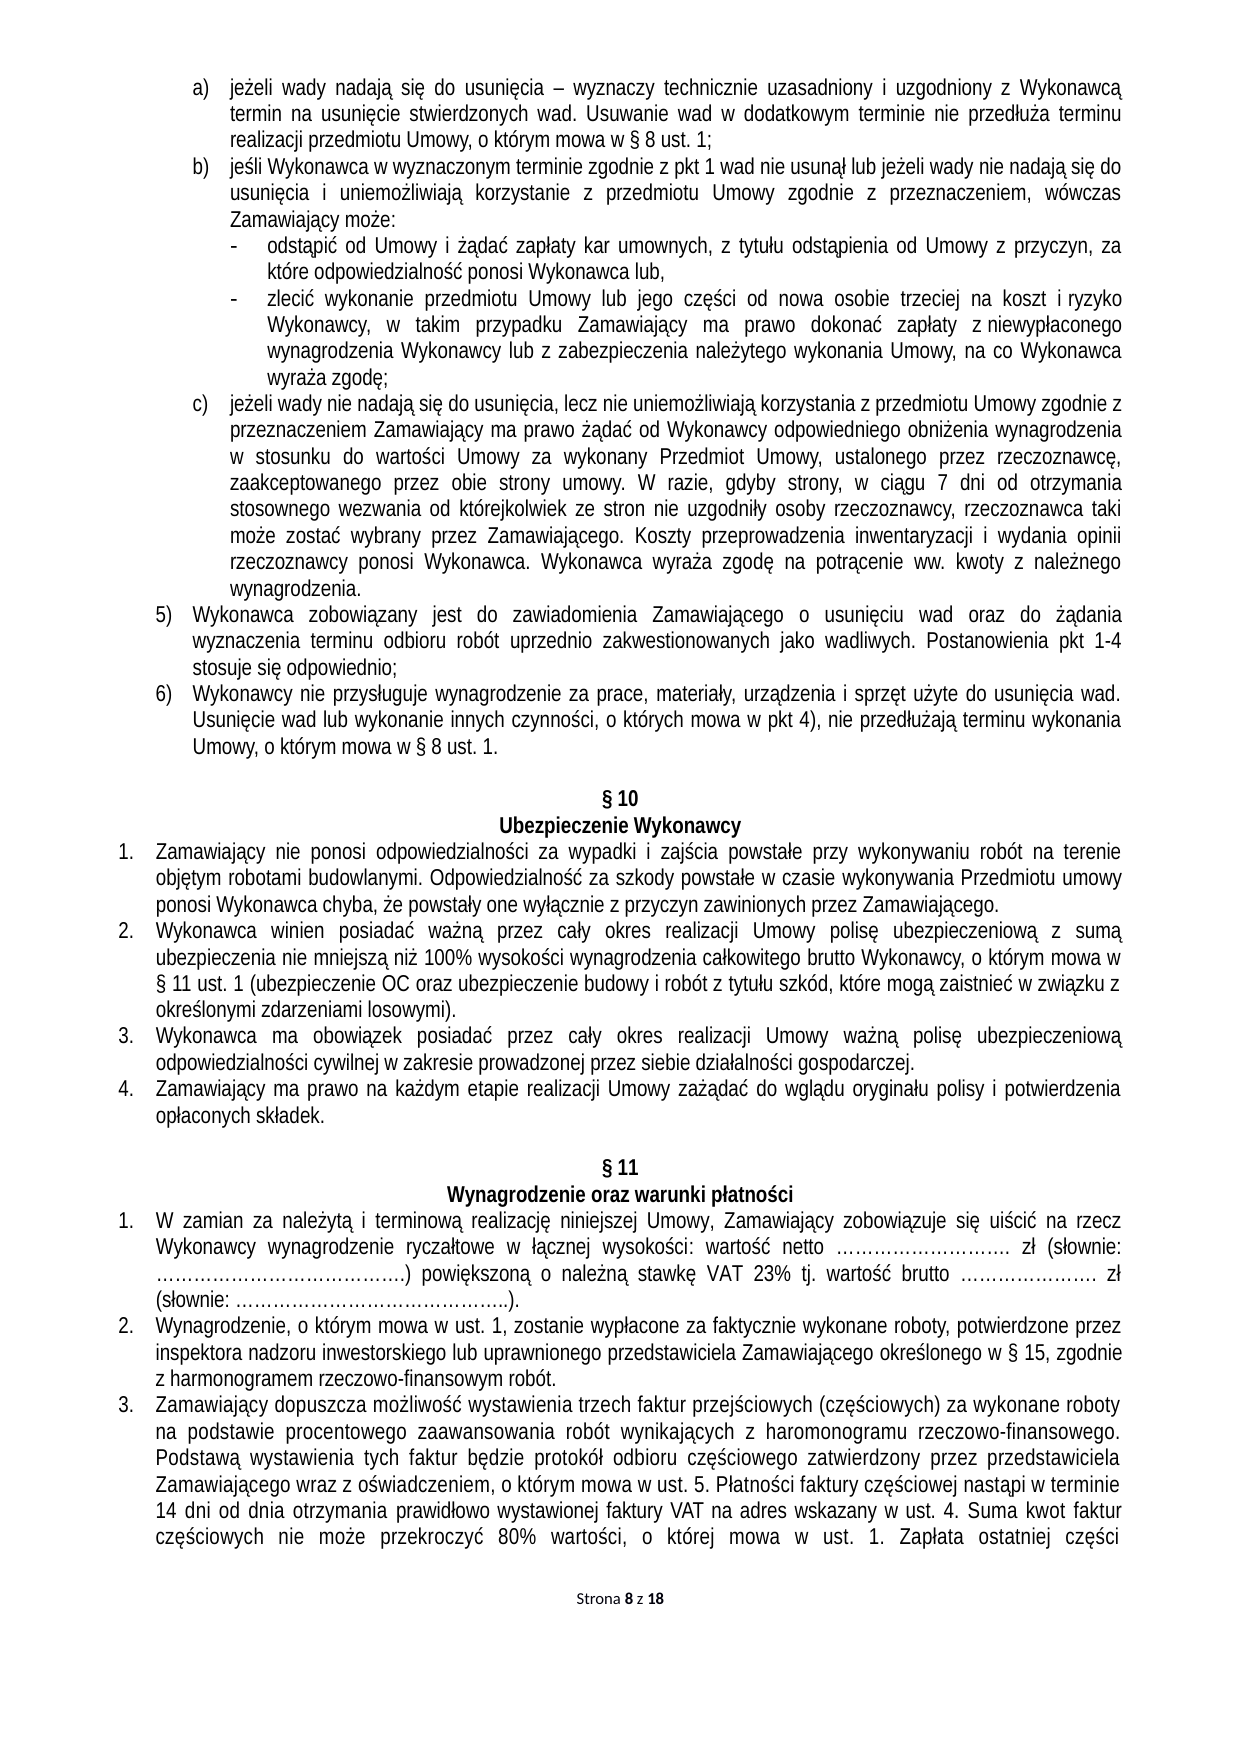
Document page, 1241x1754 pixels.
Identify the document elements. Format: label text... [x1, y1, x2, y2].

list jeżeli wady nie nadają się do usunięcia, lecz nie uniemożliwiają korzystania z przedmiotu Umowy zgodnie z przeznaczeniem Zamawiający ma prawo żądać od Wykonawcy odpowiedniego obniżenia wynagrodzenia w stosunku do wartości Umowy za wykonany Przedmiot Umowy, ustalonego przez rzeczoznawcę, zaakceptowanego przez obie strony umowy. W razie, gdyby strony, w ciągu 7 dni od otrzymania stosownego wezwania od którejkolwiek ze stron nie uzgodniły osoby rzeczoznawcy, rzeczoznawca taki może zostać wybrany przez Zamawiającego. Koszty przeprowadzenia inwentaryzacji i wydania opinii rzeczoznawcy ponosi Wykonawca. Wykonawca wyraża zgodę na potrącenie ww. kwoty z należnego wynagrodzenia. [192, 390, 1122, 601]
list Wynagrodzenie, o którym mowa w ust. 1, zostanie wypłacone za faktycznie wykonane roboty, potwierdzone przez inspektora nadzoru inwestorskiego lub uprawnionego przedstawiciela Zamawiającego określonego w § 15, zgodnie z harmonogramem rzeczowo-finansowym robót. [118, 1312, 1122, 1391]
list Zamawiający dopuszcza możliwość wystawienia trzech faktur przejściowych (częściowych) za wykonane roboty na podstawie procentowego zaawansowania robót wynikających z haromonogramu rzeczowo-finansowego. Podstawą wystawienia tych faktur będzie protokół odbioru częściowego zatwierdzony przez przedstawiciela Zamawiającego wraz z oświadczeniem, o którym mowa w ust. 5. Płatności faktury częściowej nastąpi w terminie 14 dni od dnia otrzymania prawidłowo wystawionej faktury VAT na adres wskazany w ust. 4. Suma kwot faktur częściowych nie może przekroczyć 80% wartości, o której mowa w ust. 1. Zapłata ostatniej części [118, 1391, 1122, 1549]
list jeśli Wykonawca w wyznaczonym terminie zgodnie z pkt 1 wad nie usunął lub jeżeli wady nie nadają się do usunięcia i uniemożliwiają korzystanie z przedmiotu Umowy zgodnie z przeznaczeniem, wówczas Zamawiający może: [192, 153, 1122, 232]
list Zamawiający nie ponosi odpowiedzialności za wypadki i zajścia powstałe przy wykonywaniu robót na terenie objętym robotami budowlanymi. Odpowiedzialność za szkody powstałe w czasie wykonywania Przedmiotu umowy ponosi Wykonawca chyba, że powstały one wyłącznie z przyczyn zawinionych przez Zamawiającego. [118, 838, 1122, 917]
list Wykonawca winien posiadać ważną przez cały okres realizacji Umowy polisę ubezpieczeniową z sumą ubezpieczenia nie mniejszą niż 100% wysokości wynagrodzenia całkowitego brutto Wykonawcy, o którym mowa w § 11 ust. 1 (ubezpieczenie OC oraz ubezpieczenie budowy i robót z tytułu szkód, które mogą zaistnieć w związku z określonymi zdarzeniami losowymi). [118, 917, 1122, 1022]
text § 11 [118, 1154, 1122, 1181]
list zlecić wykonanie przedmiotu Umowy lub jego części od nowa osobie trzeciej na koszt i ryzyko Wykonawcy, w takim przypadku Zamawiający ma prawo dokonać zapłaty z niewypłaconego wynagrodzenia Wykonawcy lub z zabezpieczenia należytego wykonania Umowy, na co Wykonawca wyraża zgodę; [230, 284, 1122, 390]
list Wykonawca ma obowiązek posiadać przez cały okres realizacji Umowy ważną polisę ubezpieczeniową odpowiedzialności cywilnej w zakresie prowadzonej przez siebie działalności gospodarczej. [118, 1022, 1122, 1075]
list Zamawiający ma prawo na każdym etapie realizacji Umowy zażądać do wglądu oryginału polisy i potwierdzenia opłaconych składek. [118, 1075, 1122, 1128]
text Wynagrodzenie oraz warunki płatności [118, 1181, 1122, 1207]
list jeżeli wady nadają się do usunięcia – wyznaczy technicznie uzasadniony i uzgodniony z Wykonawcą termin na usunięcie stwierdzonych wad. Usuwanie wad w dodatkowym terminie nie przedłuża terminu realizacji przedmiotu Umowy, o którym mowa w § 8 ust. 1; [192, 74, 1122, 153]
list Wykonawca zobowiązany jest do zawiadomienia Zamawiającego o usunięciu wad oraz do żądania wyznaczenia terminu odbioru robót uprzednio zakwestionowanych jako wadliwych. Postanowienia pkt 1-4 stosuje się odpowiednio; [155, 601, 1122, 680]
text Ubezpieczenie Wykonawcy [118, 812, 1122, 838]
list W zamian za należytą i terminową realizację niniejszej Umowy, Zamawiający zobowiązuje się uiścić na rzecz Wykonawcy wynagrodzenie ryczałtowe w łącznej wysokości: wartość netto ………………………. zł (słownie: ………………………………….) powiększoną o należną stawkę VAT 23% tj. wartość brutto …………………. zł (słownie: ……………………………………..). [118, 1207, 1122, 1312]
text § 10 [118, 785, 1122, 812]
list odstąpić od Umowy i żądać zapłaty kar umownych, z tytułu odstąpienia od Umowy z przyczyn, za które odpowiedzialność ponosi Wykonawca lub, [230, 232, 1122, 284]
list Wykonawcy nie przysługuje wynagrodzenie za prace, materiały, urządzenia i sprzęt użyte do usunięcia wad. Usunięcie wad lub wykonanie innych czynności, o których mowa w pkt 4), nie przedłużają terminu wykonania Umowy, o którym mowa w § 8 ust. 1. [155, 680, 1122, 759]
